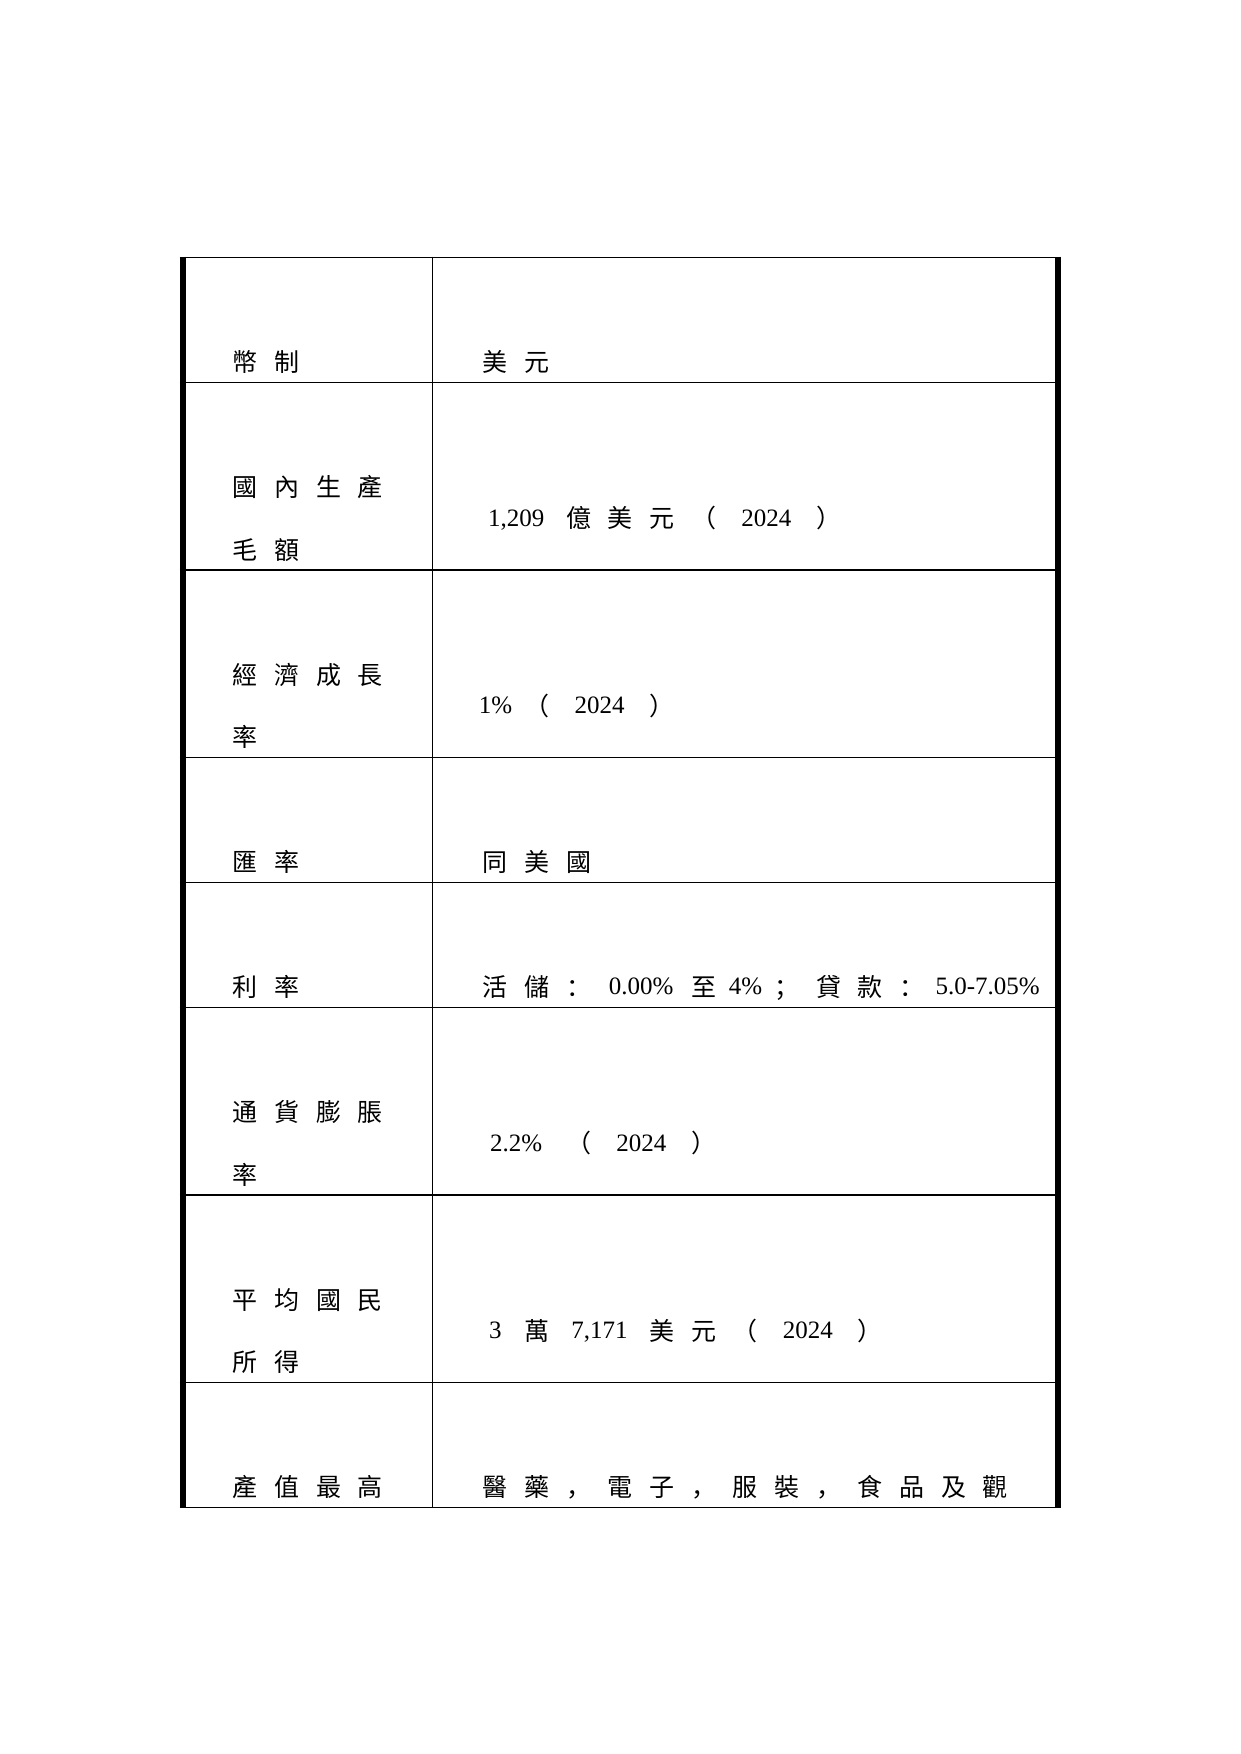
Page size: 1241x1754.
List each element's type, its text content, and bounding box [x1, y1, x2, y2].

table_cell 3萬7,171美元（2024） [433, 1196, 1055, 1382]
table_cell 經濟成長率 [186, 571, 432, 757]
table_cell 平均國民所得 [186, 1196, 432, 1382]
table_cell 1%（2024） [433, 571, 1055, 757]
table_cell 國內生產毛額 [186, 383, 432, 569]
table_cell 產值最高 [186, 1383, 432, 1507]
table_cell 匯率 [186, 758, 432, 882]
table_cell 1,209億美元（2024） [433, 383, 1055, 569]
table_cell 利率 [186, 883, 432, 1007]
table_cell 2.2%（2024） [433, 1008, 1055, 1194]
table_cell 美元 [433, 258, 1055, 382]
table_cell 活儲：0.00%至4%；貸款：5.0-7.05% [433, 883, 1055, 1007]
table_cell 醫藥，電子，服裝，食品及觀 [433, 1383, 1055, 1507]
table_cell 同美國 [433, 758, 1055, 882]
table_cell 幣制 [186, 258, 432, 382]
table_cell 通貨膨脹率 [186, 1008, 432, 1194]
